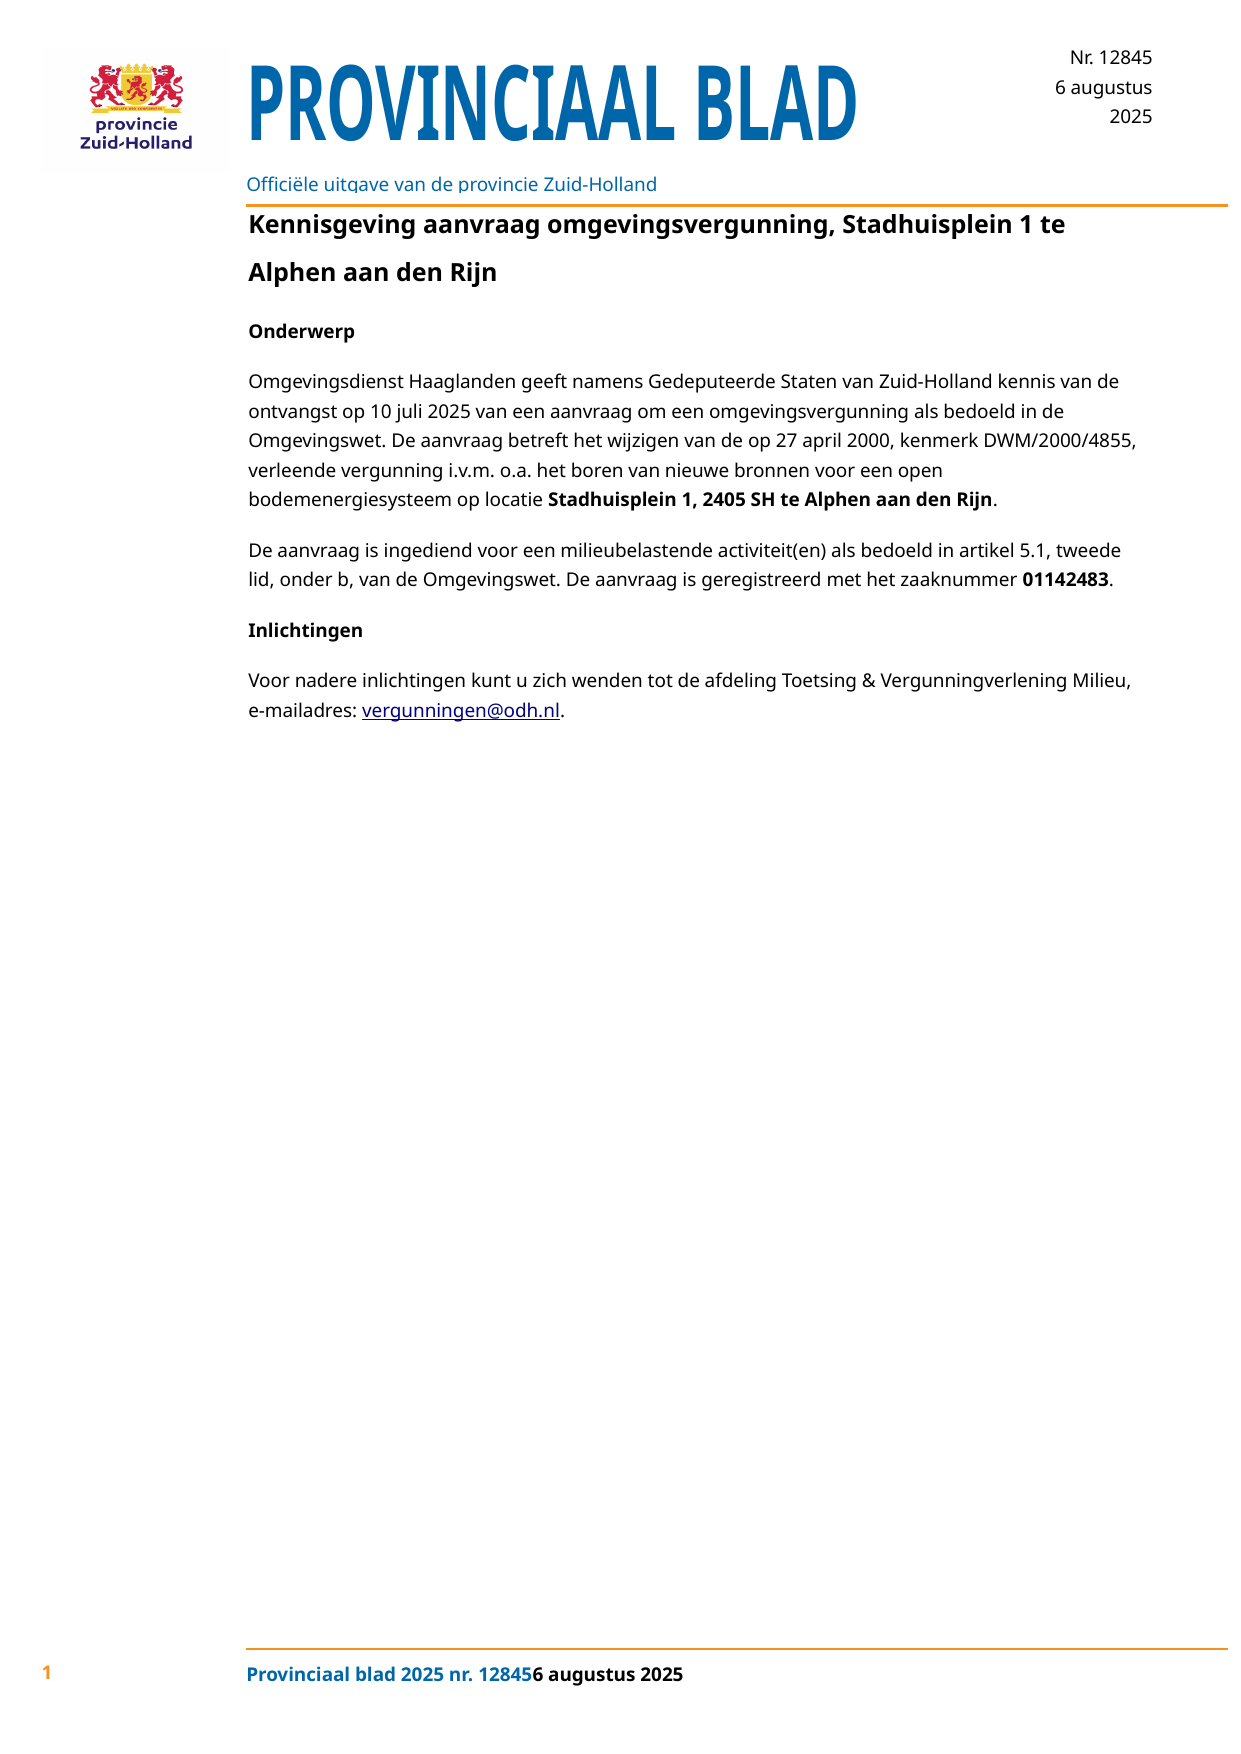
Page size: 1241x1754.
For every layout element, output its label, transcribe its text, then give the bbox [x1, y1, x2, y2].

picture [41, 47, 231, 172]
text Inlichtingen [248, 617, 1152, 643]
text Kennisgeving aanvraag omgevingsvergunning, Stadhuisplein 1 te Alphen aan den Rijn [248, 207, 1152, 288]
text Voor nadere inlichtingen kunt u zich wenden tot de afdeling Toetsing & Vergunningverlening Milieu, e-mailadres: vergunningen@odh.nl. [248, 667, 1152, 723]
text De aanvraag is ingediend voor een milieubelastende activiteit(en) als bedoeld in artikel 5.1, tweede lid, onder b, van de Omgevingswet. De aanvraag is geregistreerd met het zaaknummer 01142483. [248, 537, 1152, 592]
text Onderwerp [248, 318, 1152, 344]
text Omgevingsdienst Haaglanden geeft namens Gedeputeerde Staten van Zuid-Holland kennis van de ontvangst op 10 juli 2025 van een aanvraag om een omgevingsvergunning als bedoeld in de Omgevingswet. De aanvraag betreft het wijzigen van de op 27 april 2000, kenmerk DWM/2000/4855, verleende vergunning i.v.m. o.a. het boren van nieuwe bronnen voor een open bodemenergiesysteem op locatie Stadhuisplein 1, 2405 SH te Alphen aan den Rijn. [248, 368, 1152, 512]
